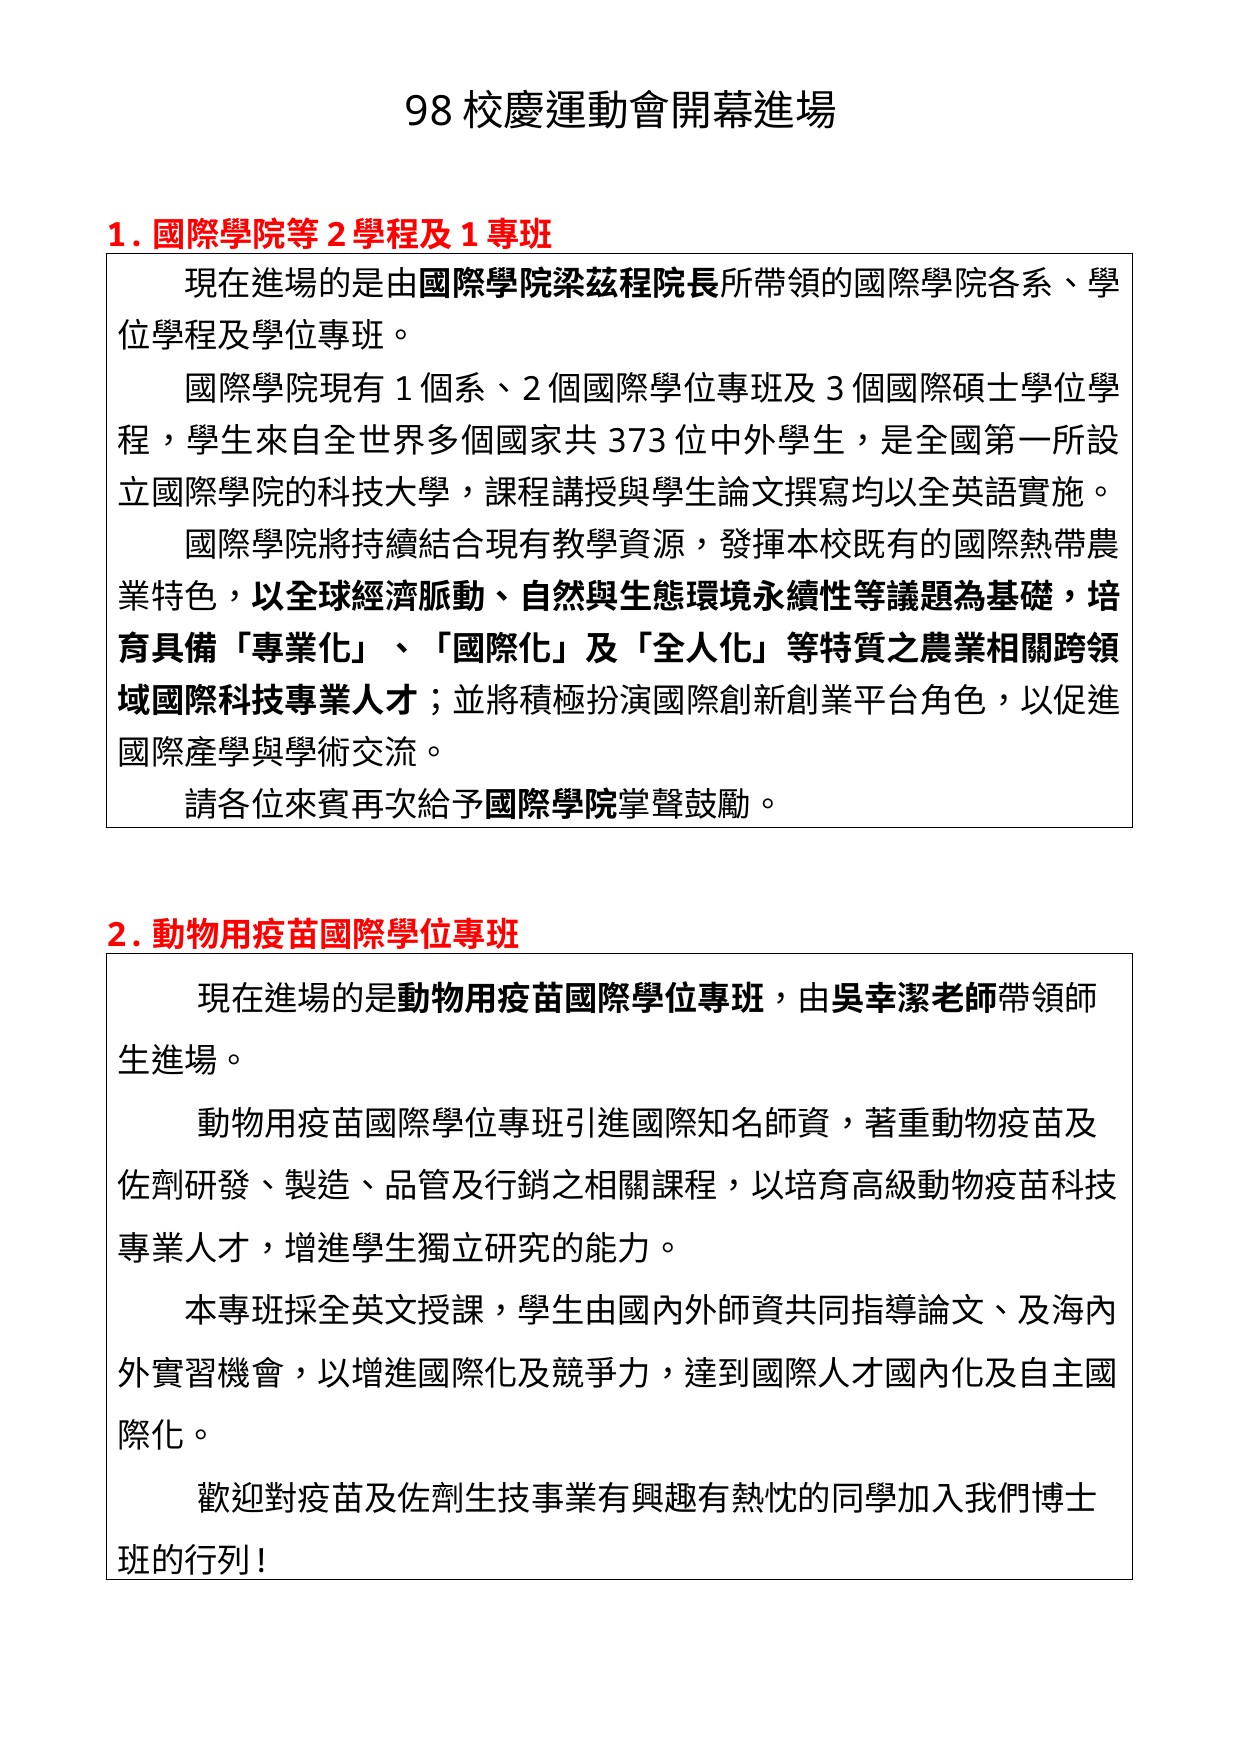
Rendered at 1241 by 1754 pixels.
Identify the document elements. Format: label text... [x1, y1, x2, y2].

table_header 現在進場的是動物用疫苗國際學位專班，由吳幸潔老師帶領師生進場。 動物用疫苗國際學位專班引進國際知名師資，著重動物疫苗及佐劑研發、製造、品管及行銷之相關課程，以培育高級動物疫苗科技專業人才，增進學生獨立研究的能力。 本專班採全英文授課，學生由國內外師資共同指導論文、及海內外實習機會，以增進國際化及競爭力，達到國際人才國內化及自主國際化。 歡迎對疫苗及佐劑生技事業有興趣有熱忱的同學加入我們博士班的行列! [107, 954, 1132, 1579]
table_header 現在進場的是由國際學院梁茲程院長所帶領的國際學院各系、學位學程及學位專班。 國際學院現有1個系、2個國際學位專班及3個國際碩士學位學程，學生來自全世界多個國家共373位中外學生，是全國第一所設立國際學院的科技大學，課程講授與學生論文撰寫均以全英語實施。 國際學院將持續結合現有教學資源，發揮本校既有的國際熱帶農業特色，以全球經濟脈動、自然與生態環境永續性等議題為基礎，培育具備「專業化」、「國際化」及「全人化」等特質之農業相關跨領域國際科技專業人才；並將積極扮演國際創新創業平台角色，以促進國際產學與學術交流。 請各位來賓再次給予國際學院掌聲鼓勵。 [107, 254, 1132, 827]
text 2. 動物用疫苗國際學位專班 [106, 891, 1134, 953]
text 1. 國際學院等2學程及1專班 [106, 191, 1134, 253]
